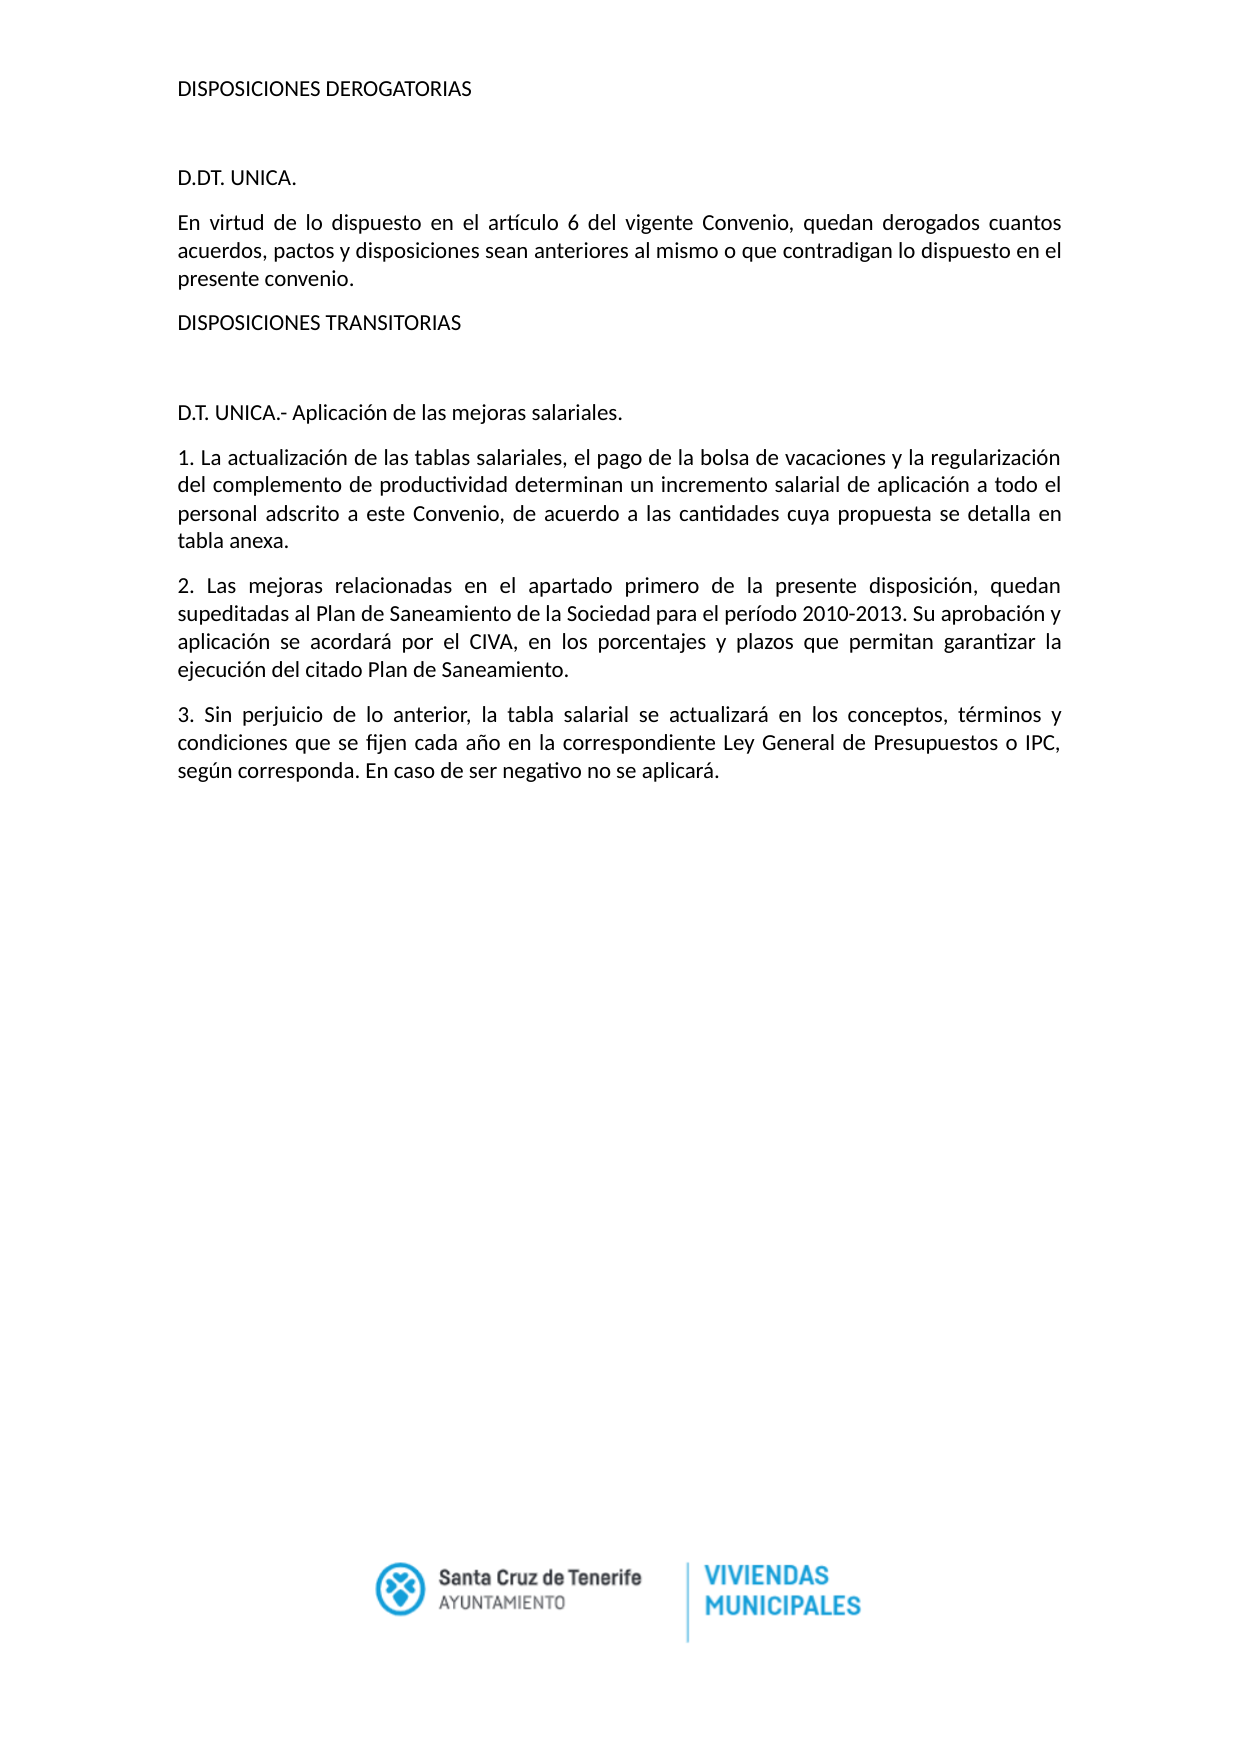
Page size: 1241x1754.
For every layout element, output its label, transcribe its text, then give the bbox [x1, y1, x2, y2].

text 2. Las mejoras relacionadas en el apartado primero de la presente disposición, quedan supeditadas al Plan de Saneamiento de la Sociedad para el período 2010-2013. Su aprobación y aplicación se acordará por el CIVA, en los porcentajes y plazos que permitan garantizar la ejecución del citado Plan de Saneamiento. [177, 571, 1063, 683]
text DISPOSICIONES TRANSITORIAS [177, 308, 1063, 337]
text 1. La actualización de las tablas salariales, el pago de la bolsa de vacaciones y la regularización del complemento de productividad determinan un incremento salarial de aplicación a todo el personal adscrito a este Convenio, de acuerdo a las cantidades cuya propuesta se detalla en tabla anexa. [177, 443, 1063, 555]
text D.T. UNICA.- Aplicación de las mejoras salariales. [177, 398, 1063, 426]
text 3. Sin perjuicio de lo anterior, la tabla salarial se actualizará en los conceptos, términos y condiciones que se fijen cada año en la correspondiente Ley General de Presupuestos o IPC, según corresponda. En caso de ser negativo no se aplicará. [177, 700, 1063, 784]
text D.DT. UNICA. [177, 163, 1063, 191]
text DISPOSICIONES DEROGATORIAS [177, 74, 1063, 102]
text En virtud de lo dispuesto en el artículo 6 del vigente Convenio, quedan derogados cuantos acuerdos, pactos y disposiciones sean anteriores al mismo o que contradigan lo dispuesto en el presente convenio. [177, 208, 1063, 292]
